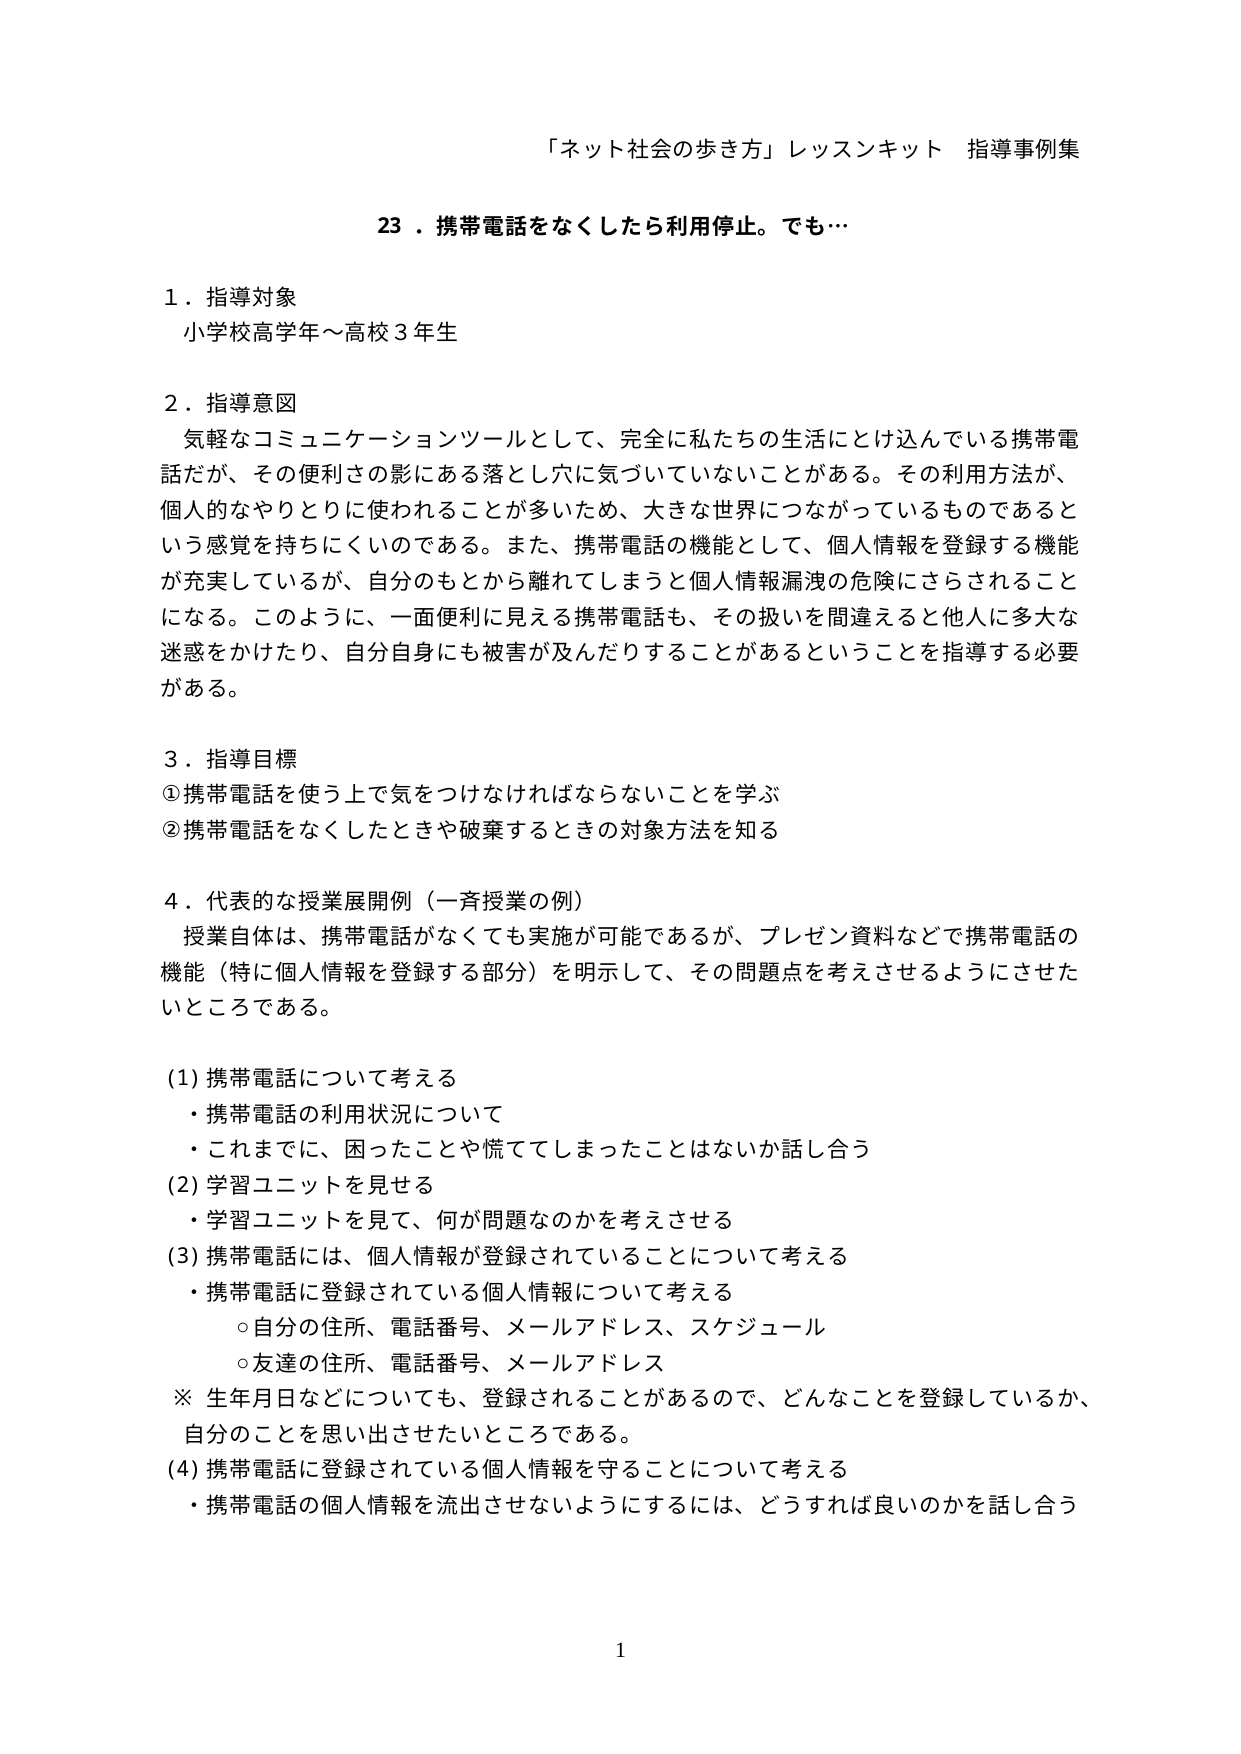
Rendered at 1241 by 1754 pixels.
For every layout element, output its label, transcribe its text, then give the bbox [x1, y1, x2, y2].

text ○自分の住所、電話番号、メールアドレス、スケジュール [160, 1302, 1081, 1337]
text ３．指導目標 [160, 733, 1081, 769]
text (3)携帯電話には、個人情報が登録されていることについて考える [160, 1231, 1081, 1266]
text ①携帯電話を使う上で気をつけなければならないことを学ぶ [160, 769, 1081, 804]
text 23．携帯電話をなくしたら利用停止。でも… [160, 201, 1081, 236]
text ４．代表的な授業展開例（一斉授業の例） [160, 876, 1081, 911]
text ○友達の住所、電話番号、メールアドレス [160, 1337, 1081, 1373]
text 小学校高学年〜高校３年生 [160, 307, 1081, 343]
text ２．指導意図 [160, 378, 1081, 414]
text ・学習ユニットを見て、何が問題なのかを考えさせる [160, 1195, 1081, 1231]
text 授業自体は、携帯電話がなくても実施が可能であるが、プレゼン資料などで携帯電話の機能（特に個人情報を登録する部分）を明示して、その問題点を考えさせるようにさせたいところである。 [160, 911, 1081, 1018]
text (2)学習ユニットを見せる [160, 1160, 1081, 1195]
text ・これまでに、困ったことや慌ててしまったことはないか話し合う [160, 1124, 1081, 1160]
text 自分のことを思い出させたいところである。 [160, 1408, 1081, 1444]
text ・携帯電話に登録されている個人情報について考える [160, 1266, 1081, 1302]
text (4)携帯電話に登録されている個人情報を守ることについて考える [160, 1444, 1081, 1479]
text ・携帯電話の利用状況について [160, 1089, 1081, 1124]
text ※生年月日などについても、登録されることがあるので、どんなことを登録しているか、 [160, 1373, 1081, 1408]
text ②携帯電話をなくしたときや破棄するときの対象方法を知る [160, 804, 1081, 840]
text １．指導対象 [160, 272, 1081, 307]
text 気軽なコミュニケーションツールとして、完全に私たちの生活にとけ込んでいる携帯電話だが、その便利さの影にある落とし穴に気づいていないことがある。その利用方法が、個人的なやりとりに使われることが多いため、大きな世界につながっているものであるという感覚を持ちにくいのである。また、携帯電話の機能として、個人情報を登録する機能が充実しているが、自分のもとから離れてしまうと個人情報漏洩の危険にさらされることになる。このように、一面便利に見える携帯電話も、その扱いを間違えると他人に多大な迷惑をかけたり、自分自身にも被害が及んだりすることがあるということを指導する必要がある。 [160, 414, 1081, 698]
text (1)携帯電話について考える [160, 1053, 1081, 1089]
text ・携帯電話の個人情報を流出させないようにするには、どうすれば良いのかを話し合う [160, 1479, 1081, 1515]
